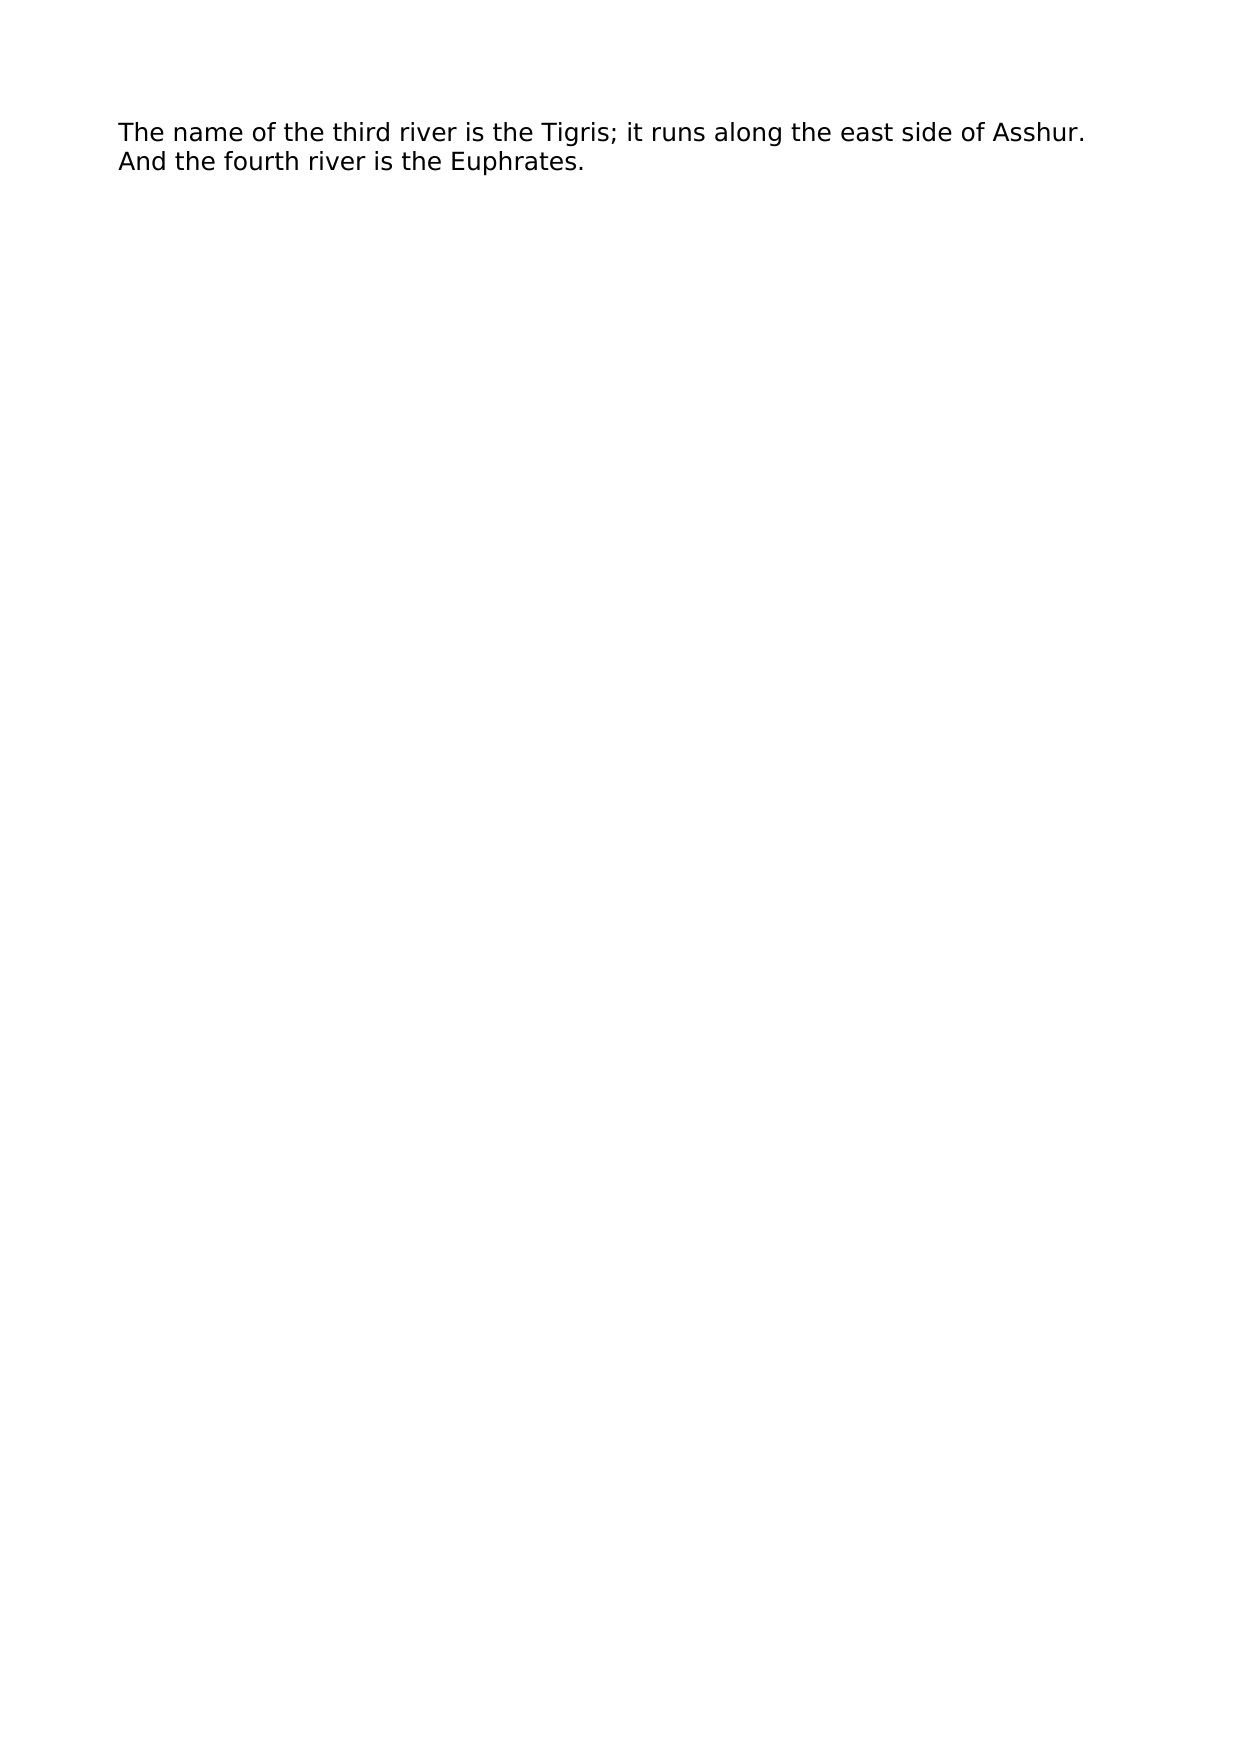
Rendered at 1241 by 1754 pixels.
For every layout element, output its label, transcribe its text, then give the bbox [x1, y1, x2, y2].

text The name of the third river is the Tigris; it runs along the east side of Asshur. And the fourth river is the Euphrates. [118, 118, 1122, 176]
